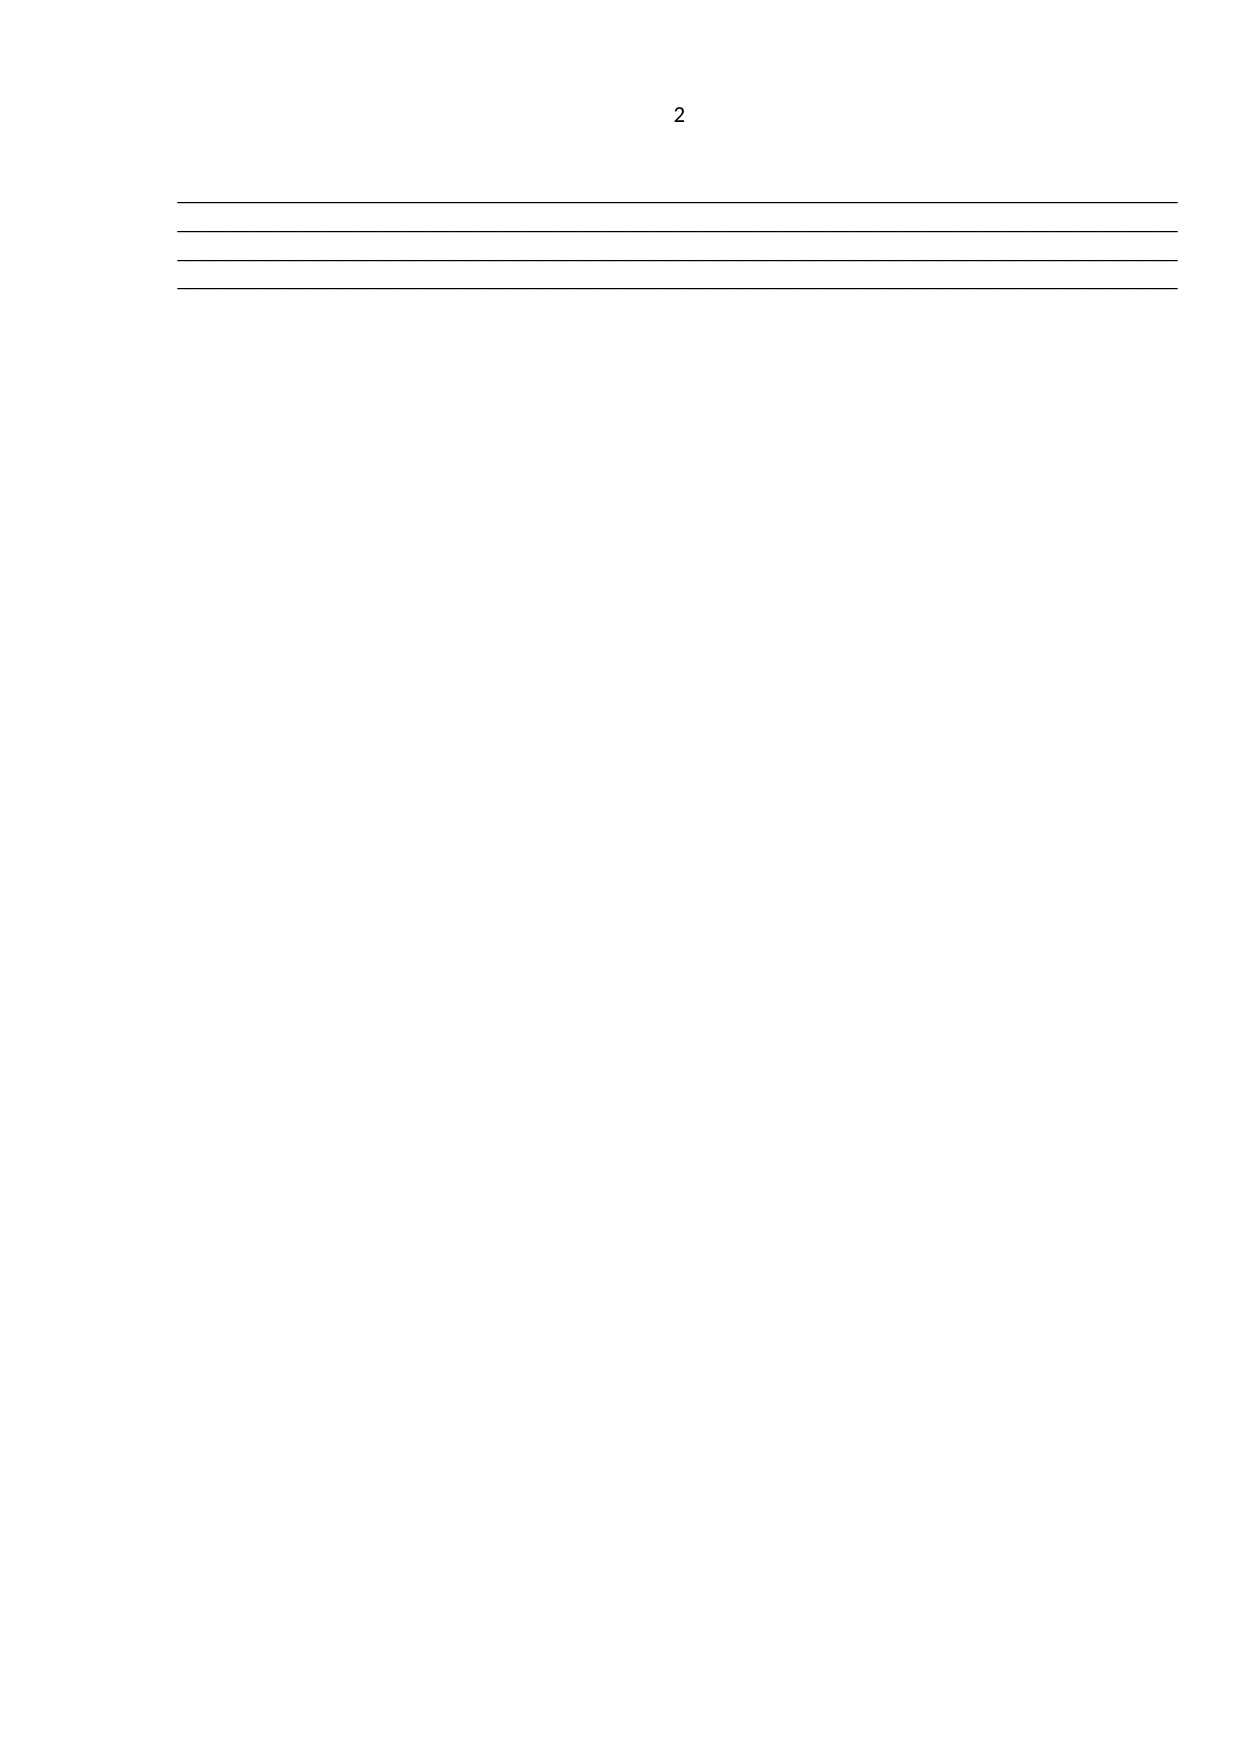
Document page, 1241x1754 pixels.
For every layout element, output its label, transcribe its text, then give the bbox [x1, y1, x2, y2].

text ________________________________________________________________________________ [177, 235, 1181, 263]
text ________________________________________________________________________________ [177, 177, 1181, 206]
text ________________________________________________________________________________ [177, 206, 1181, 235]
text ________________________________________________________________________________ [177, 263, 1181, 292]
